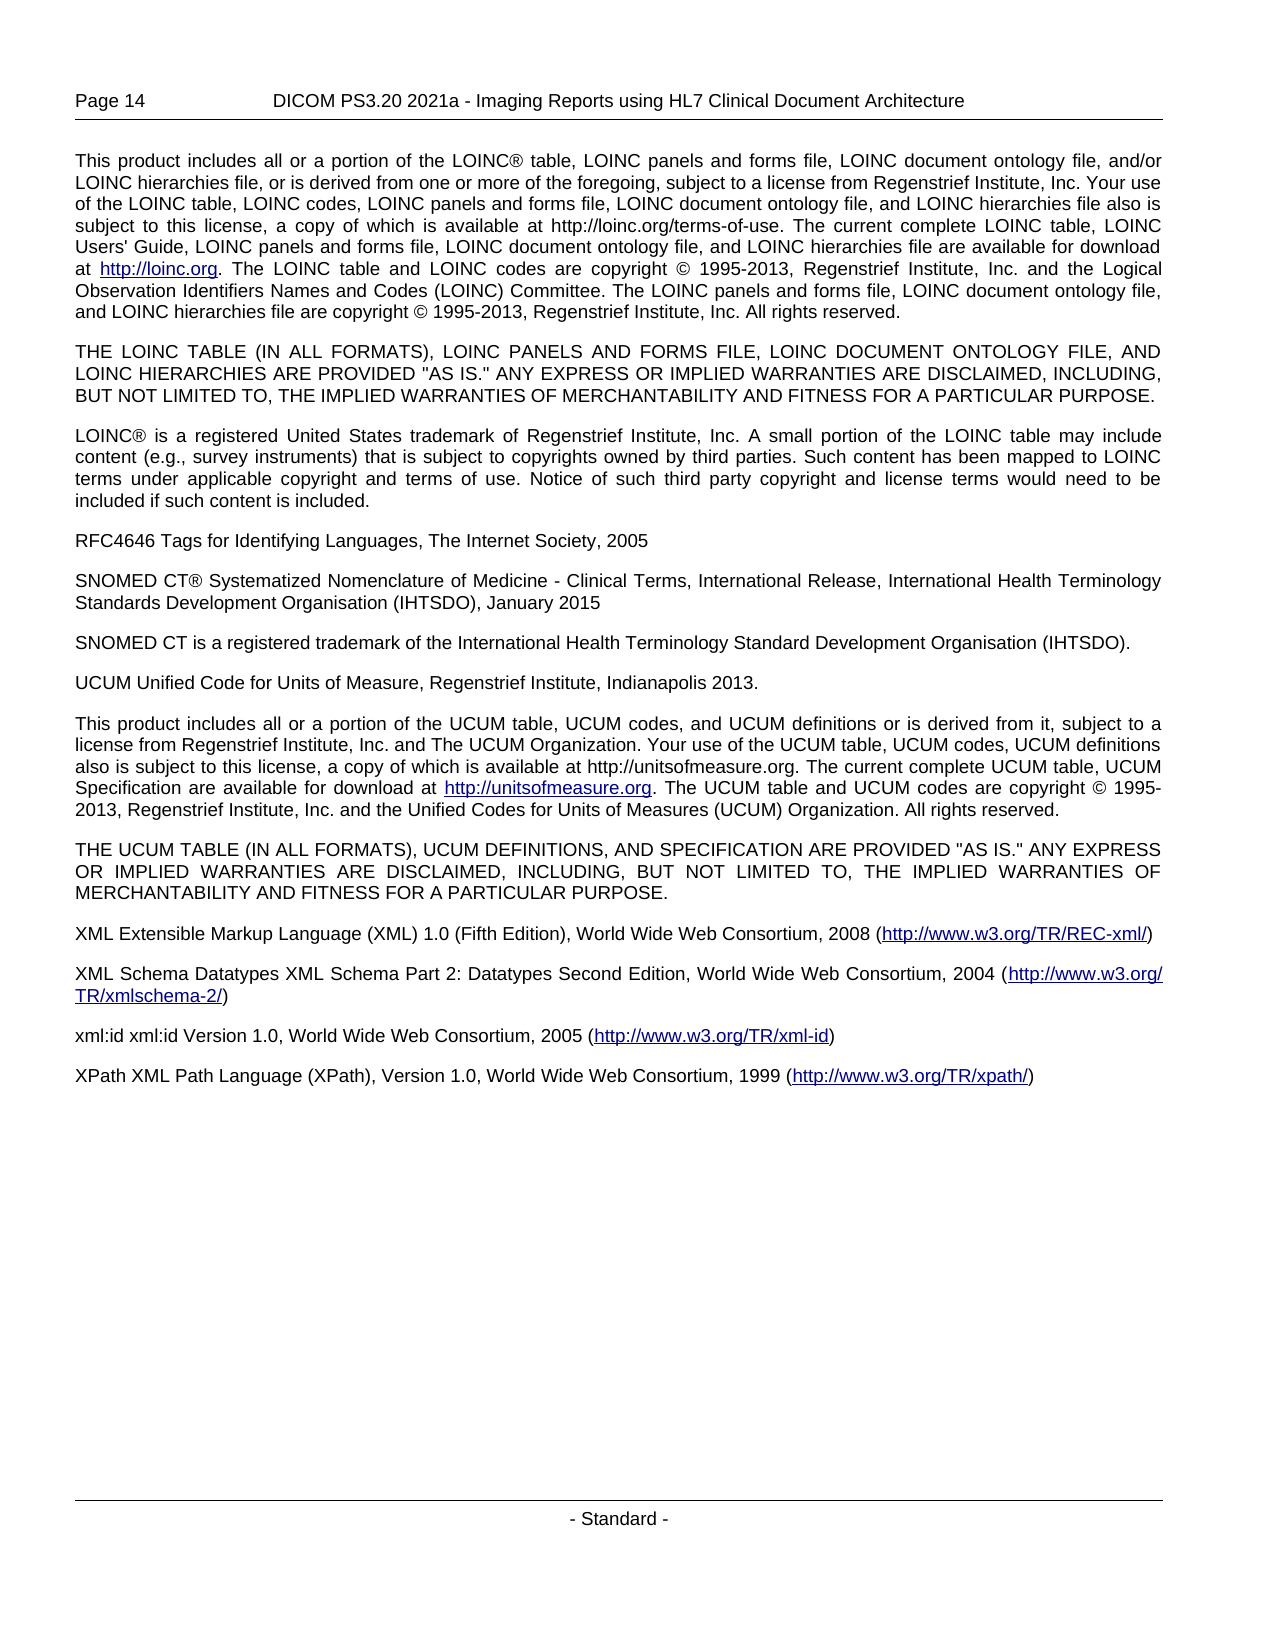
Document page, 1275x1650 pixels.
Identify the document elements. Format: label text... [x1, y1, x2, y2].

text RFC4646 Tags for Identifying Languages, The Internet Society, 2005 [75, 530, 1162, 551]
text THE LOINC TABLE (IN ALL FORMATS), LOINC PANELS AND FORMS FILE, LOINC DOCUMENT ONTOLOGY FILE, AND LOINC HIERARCHIES ARE PROVIDED "AS IS." ANY EXPRESS OR IMPLIED WARRANTIES ARE DISCLAIMED, INCLUDING, BUT NOT LIMITED TO, THE IMPLIED WARRANTIES OF MERCHANTABILITY AND FITNESS FOR A PARTICULAR PURPOSE. [75, 341, 1162, 406]
text UCUM Unified Code for Units of Measure, Regenstrief Institute, Indianapolis 2013. [75, 672, 1162, 694]
text LOINC® is a registered United States trademark of Regenstrief Institute, Inc. A small portion of the LOINC table may include content (e.g., survey instruments) that is subject to copyrights owned by third parties. Such content has been mapped to LOINC terms under applicable copyright and terms of use. Notice of such third party copyright and license terms would need to be included if such content is included. [75, 425, 1162, 511]
text SNOMED CT is a registered trademark of the International Health Terminology Standard Development Organisation (IHTSDO). [75, 632, 1162, 653]
text This product includes all or a portion of the UCUM table, UCUM codes, and UCUM definitions or is derived from it, subject to a license from Regenstrief Institute, Inc. and The UCUM Organization. Your use of the UCUM table, UCUM codes, UCUM definitions also is subject to this license, a copy of which is available at http://unitsofmeasure.org. The current complete UCUM table, UCUM Specification are available for download at http://​unitsofmeasure.org. The UCUM table and UCUM codes are copyright © 1995-2013, Regenstrief Institute, Inc. and the Unified Codes for Units of Measures (UCUM) Organization. All rights reserved. [75, 712, 1162, 820]
text XML Extensible Markup Language (XML) 1.0 (Fifth Edition), World Wide Web Consortium, 2008 (http://​www.w3.org/​TR/​REC-xml/) [75, 922, 1162, 944]
text SNOMED CT® Systematized Nomenclature of Medicine - Clinical Terms, International Release, International Health Terminology Standards Development Organisation (IHTSDO), January 2015 [75, 570, 1162, 613]
text THE UCUM TABLE (IN ALL FORMATS), UCUM DEFINITIONS, AND SPECIFICATION ARE PROVIDED "AS IS." ANY EXPRESS OR IMPLIED WARRANTIES ARE DISCLAIMED, INCLUDING, BUT NOT LIMITED TO, THE IMPLIED WARRANTIES OF MERCHANTABILITY AND FITNESS FOR A PARTICULAR PURPOSE. [75, 839, 1162, 904]
text This product includes all or a portion of the LOINC® table, LOINC panels and forms file, LOINC document ontology file, and/or LOINC hierarchies file, or is derived from one or more of the foregoing, subject to a license from Regenstrief Institute, Inc. Your use of the LOINC table, LOINC codes, LOINC panels and forms file, LOINC document ontology file, and LOINC hierarchies file also is subject to this license, a copy of which is available at http://loinc.org/terms-of-use. The current complete LOINC table, LOINC Users' Guide, LOINC panels and forms file, LOINC document ontology file, and LOINC hierarchies file are available for download at http://​loinc.org. The LOINC table and LOINC codes are copyright © 1995-2013, Regenstrief Institute, Inc. and the Logical Observation Identifiers Names and Codes (LOINC) Committee. The LOINC panels and forms file, LOINC document ontology file, and LOINC hierarchies file are copyright © 1995-2013, Regenstrief Institute, Inc. All rights reserved. [75, 150, 1162, 322]
text XML Schema Datatypes XML Schema Part 2: Datatypes Second Edition, World Wide Web Consortium, 2004 (http://​www.w3.org/​TR/​xmlschema-2/) [75, 963, 1162, 1006]
text XPath XML Path Language (XPath), Version 1.0, World Wide Web Consortium, 1999 (http://​www.w3.org/​TR/​xpath/) [75, 1065, 1162, 1087]
text xml:id xml:id Version 1.0, World Wide Web Consortium, 2005 (http://​www.w3.org/​TR/​xml-id) [75, 1025, 1162, 1046]
